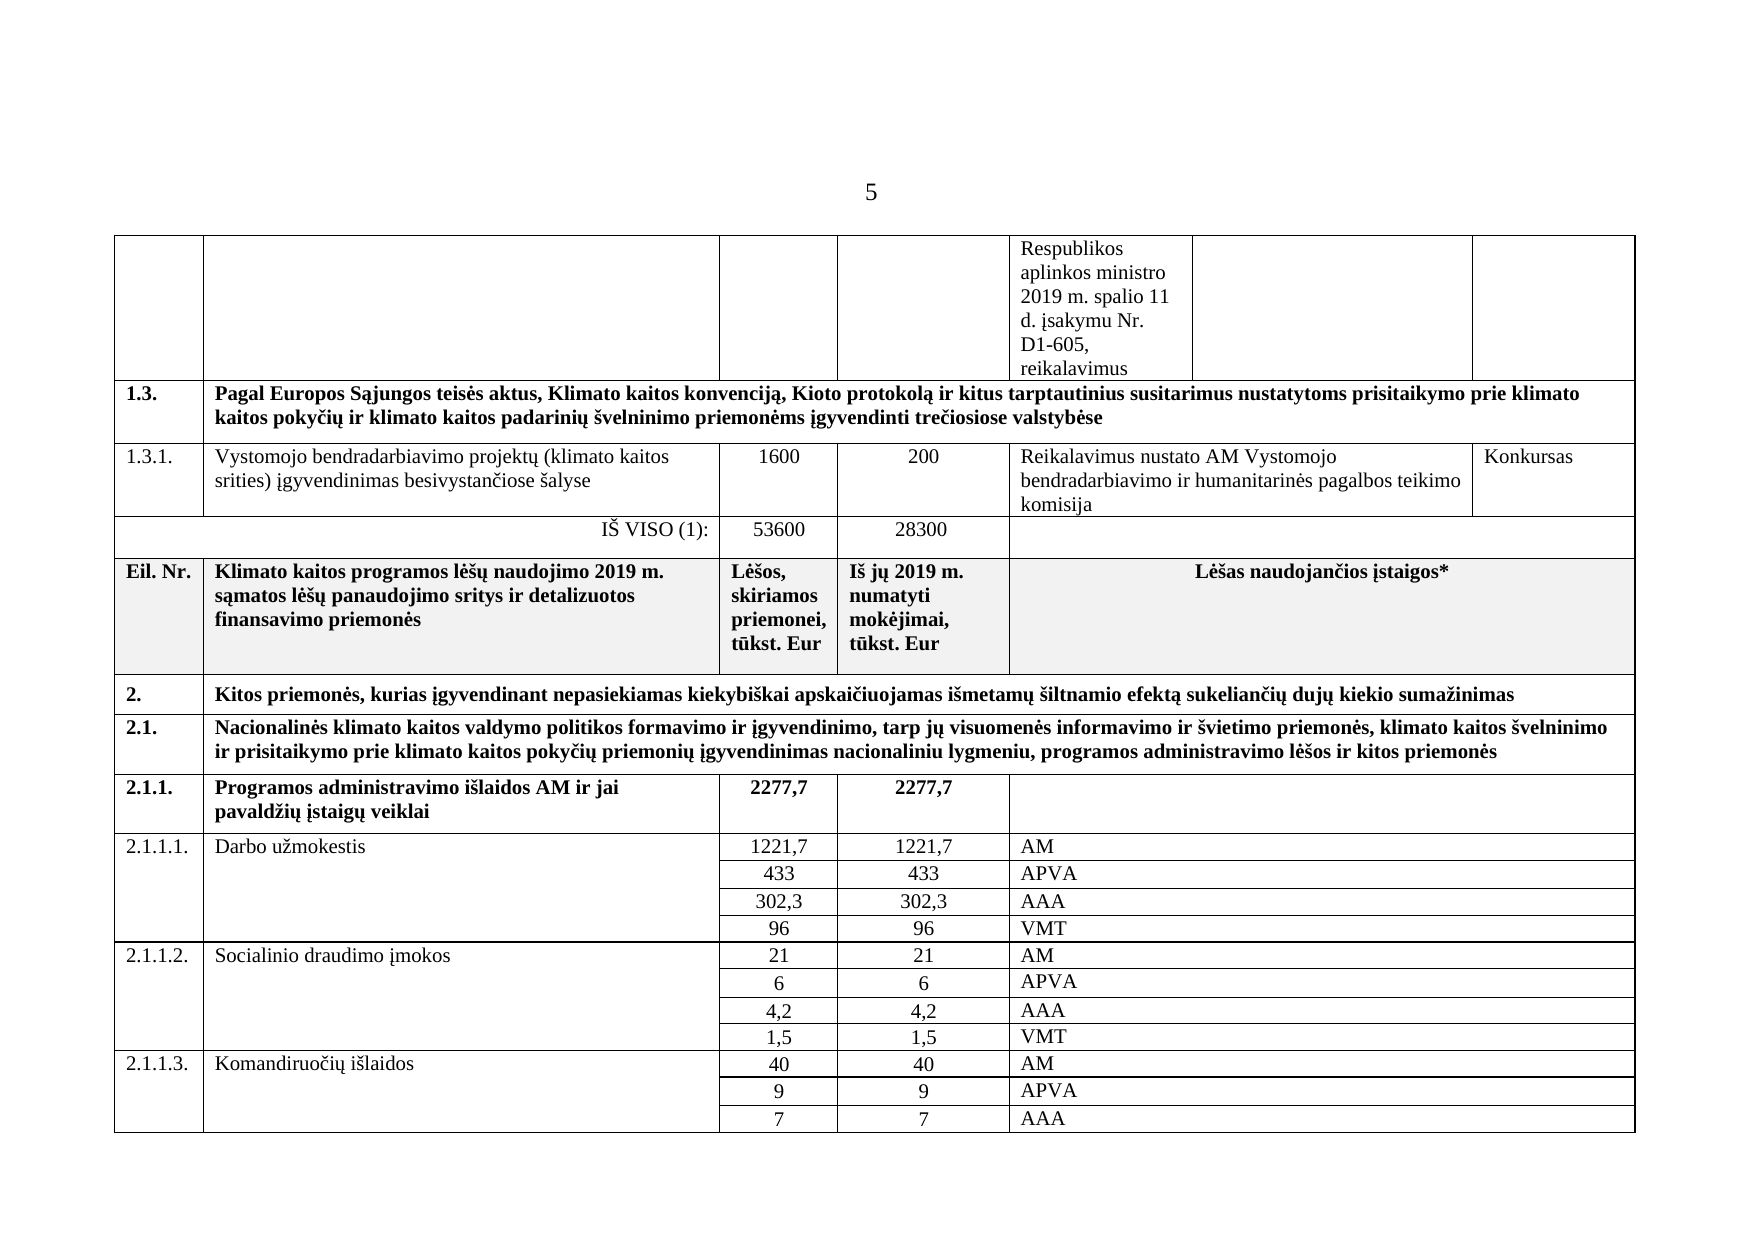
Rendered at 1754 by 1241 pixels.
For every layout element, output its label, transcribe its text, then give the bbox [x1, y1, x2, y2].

table_cell Vystomojo bendradarbiavimo projektų (klimato kaitos srities) įgyvendinimas besivystančiose šalyse [204, 444, 719, 516]
table_cell Klimato kaitos programos lėšų naudojimo 2019 m. sąmatos lėšų panaudojimo sritys ir detalizuotos finansavimo priemonės [204, 559, 719, 674]
table_cell 1221,7 [720, 834, 837, 859]
table_cell 53600 [720, 517, 837, 558]
table_cell Lėšos, skiriamos priemonei, tūkst. Eur [720, 559, 837, 674]
table_cell 21 [720, 943, 837, 968]
table_cell 96 [838, 916, 1009, 941]
table_cell 9 [838, 1078, 1009, 1105]
table_cell 40 [838, 1051, 1009, 1076]
table_cell 9 [720, 1078, 837, 1105]
table_cell 1.3. [115, 381, 203, 443]
table_cell Iš jų 2019 m. numatyti mokėjimai, tūkst. Eur [838, 559, 1009, 674]
table_cell 2.1.1.2. [115, 943, 203, 1050]
table_cell AM [1010, 1051, 1634, 1076]
table_cell Eil. Nr. [115, 559, 203, 674]
table_cell [1473, 236, 1634, 380]
table_cell 40 [720, 1051, 837, 1076]
table_cell APVA [1010, 861, 1634, 888]
table_cell 2.1.1.3. [115, 1051, 203, 1132]
table_cell [1193, 236, 1472, 380]
table_cell 28300 [838, 517, 1009, 558]
table_cell [1010, 517, 1634, 558]
table_cell 2.1.1. [115, 775, 203, 833]
table_cell 1.3.1. [115, 444, 203, 516]
table_cell IŠ VISO (1): [115, 517, 719, 558]
table_cell 2. [115, 675, 203, 714]
table_cell AAA [1010, 1106, 1634, 1132]
table_cell 1,5 [720, 1024, 837, 1050]
table_cell Respublikos aplinkos ministro 2019 m. spalio 11 d. įsakymu Nr. D1-605, reikalavimus [1010, 236, 1192, 380]
table_cell AM [1010, 943, 1634, 968]
table_cell APVA [1010, 1078, 1634, 1105]
table_cell 1221,7 [838, 834, 1009, 859]
table_cell 302,3 [838, 889, 1009, 915]
table_cell Darbo užmokestis [204, 834, 719, 941]
table_cell Lėšas naudojančios įstaigos* [1010, 559, 1634, 674]
table_cell [720, 236, 837, 380]
table_cell 302,3 [720, 889, 837, 915]
table_cell 1,5 [838, 1024, 1009, 1050]
table_cell 7 [720, 1106, 837, 1132]
table_cell 2277,7 [720, 775, 837, 833]
table_cell Programos administravimo išlaidos AM ir jai pavaldžių įstaigų veiklai [204, 775, 719, 833]
table_cell Reikalavimus nustato AM Vystomojo bendradarbiavimo ir humanitarinės pagalbos teikimo komisija [1010, 444, 1472, 516]
table_cell AM [1010, 834, 1634, 859]
table_cell 2277,7 [838, 775, 1009, 833]
table_cell [115, 236, 203, 380]
table_cell 433 [838, 861, 1009, 888]
table_cell Nacionalinės klimato kaitos valdymo politikos formavimo ir įgyvendinimo, tarp jų visuomenės informavimo ir švietimo priemonės, klimato kaitos švelninimo ir prisitaikymo prie klimato kaitos pokyčių priemonių įgyvendinimas nacionaliniu lygmeniu, programos administravimo lėšos ir kitos priemonės [204, 715, 1634, 774]
table_cell Pagal Europos Sąjungos teisės aktus, Klimato kaitos konvenciją, Kioto protokolą ir kitus tarptautinius susitarimus nustatytoms prisitaikymo prie klimato kaitos pokyčių ir klimato kaitos padarinių švelninimo priemonėms įgyvendinti trečiosiose valstybėse [204, 381, 1634, 443]
table_cell 200 [838, 444, 1009, 516]
table_cell [204, 236, 719, 380]
table_cell 2.1.1.1. [115, 834, 203, 941]
table_cell Kitos priemonės, kurias įgyvendinant nepasiekiamas kiekybiškai apskaičiuojamas išmetamų šiltnamio efektą sukeliančių dujų kiekio sumažinimas [204, 675, 1634, 714]
table_cell 4,2 [720, 998, 837, 1023]
table_cell 96 [720, 916, 837, 941]
table_cell 7 [838, 1106, 1009, 1132]
table_cell VMT [1010, 916, 1634, 941]
table_cell 2.1. [115, 715, 203, 774]
table_cell 433 [720, 861, 837, 888]
table_cell 6 [720, 969, 837, 997]
table_cell Komandiruočių išlaidos [204, 1051, 719, 1132]
table_cell 6 [838, 969, 1009, 997]
table_cell [1010, 775, 1634, 833]
table_cell 4,2 [838, 998, 1009, 1023]
table_cell 21 [838, 943, 1009, 968]
table_cell AAA [1010, 998, 1634, 1023]
table_cell VMT [1010, 1024, 1634, 1050]
table_cell [838, 236, 1009, 380]
table_cell 1600 [720, 444, 837, 516]
table_cell Socialinio draudimo įmokos [204, 943, 719, 1050]
table_cell APVA [1010, 969, 1634, 997]
table_cell AAA [1010, 889, 1634, 915]
table_cell Konkursas [1473, 444, 1634, 516]
